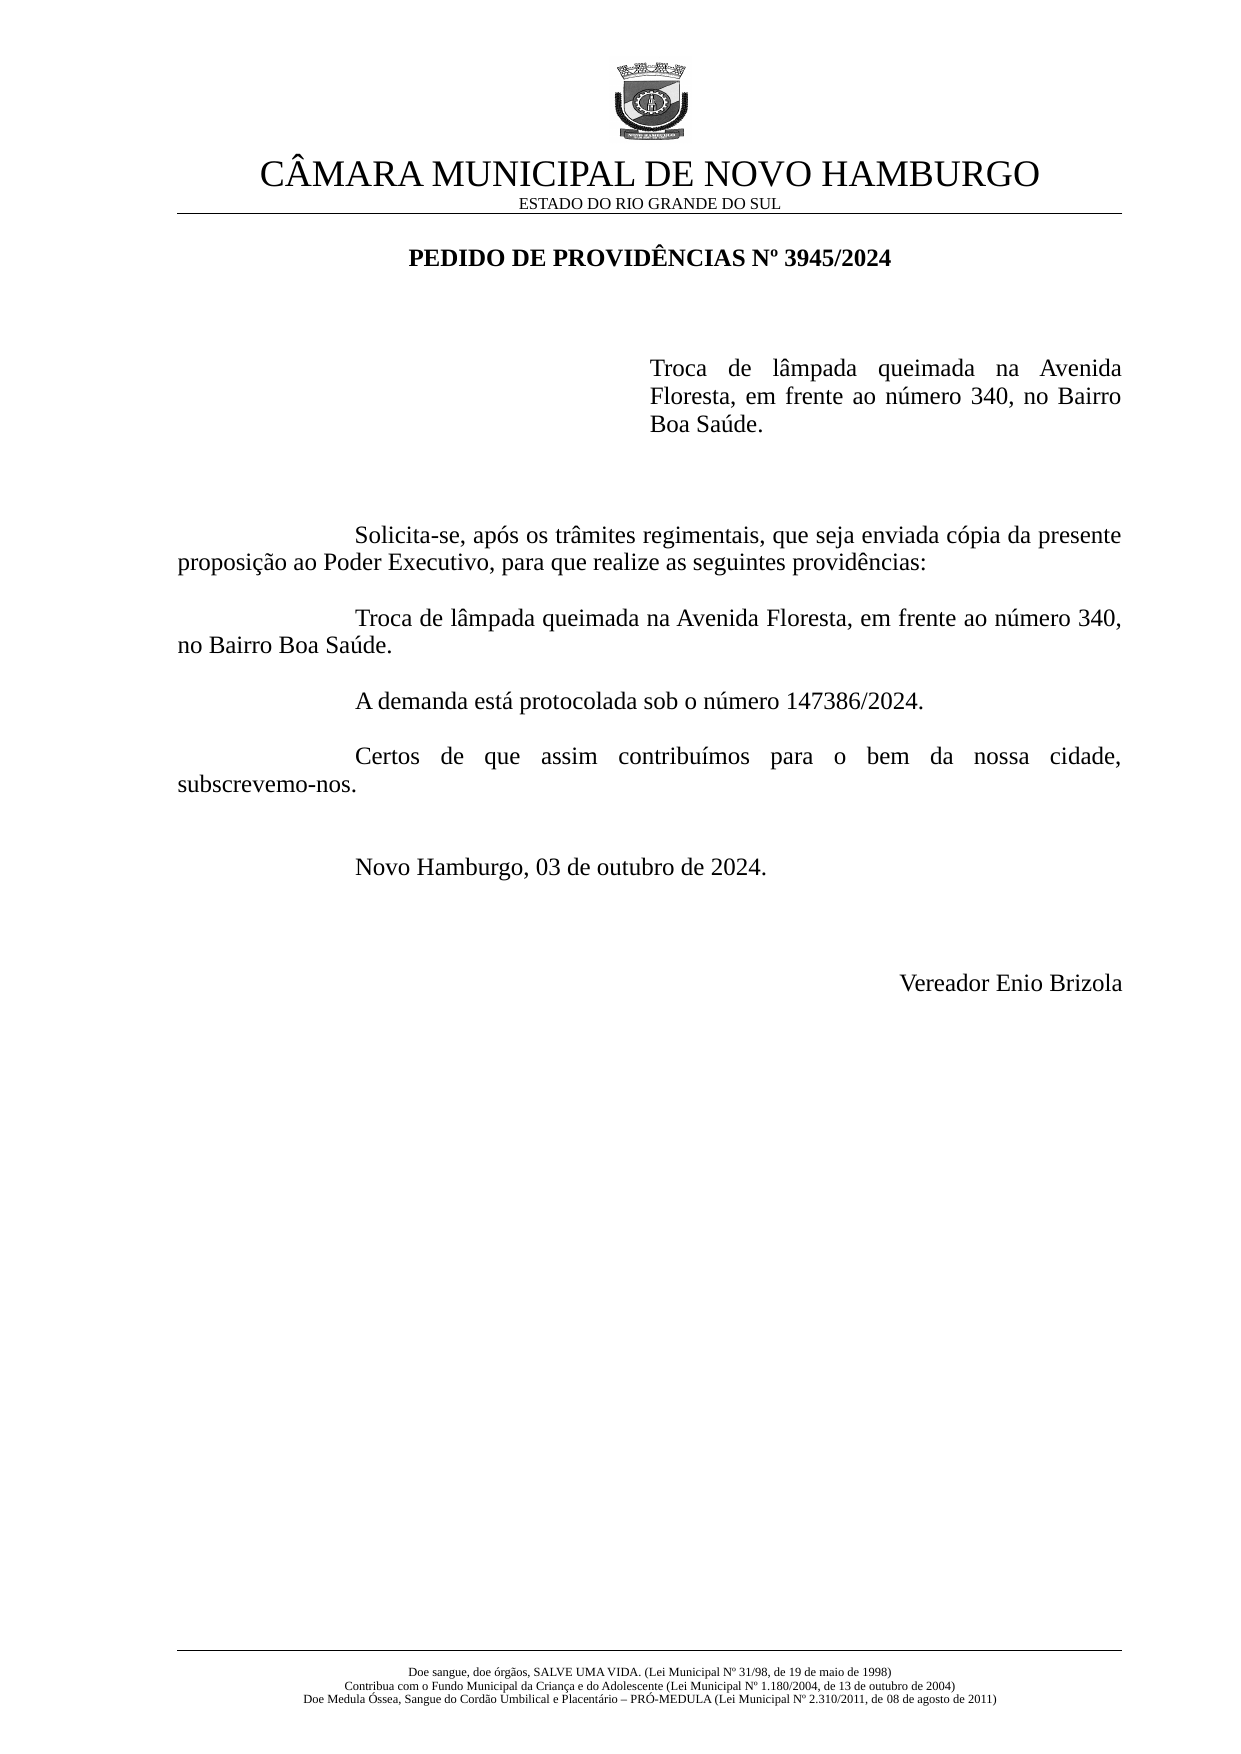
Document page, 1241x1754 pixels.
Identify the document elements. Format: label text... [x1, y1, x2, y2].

text Certos de que assim contribuímos para o bem da nossa cidade, subscrevemo-nos. [177, 742, 1122, 798]
text A demanda está protocolada sob o número 147386/2024. [177, 687, 1122, 715]
text Troca de lâmpada queimada na Avenida Floresta, em frente ao número 340, no Bairro Boa Saúde. [649, 354, 1122, 438]
text Vereador Enio Brizola [649, 969, 1122, 997]
text PEDIDO DE PROVIDÊNCIAS Nº 3945/2024 [177, 244, 1122, 271]
text Solicita-se, após os trâmites regimentais, que seja enviada cópia da presente proposição ao Poder Executivo, para que realize as seguintes providências: [177, 521, 1122, 576]
text Troca de lâmpada queimada na Avenida Floresta, em frente ao número 340, no Bairro Boa Saúde. [177, 604, 1122, 659]
text Novo Hamburgo, 03 de outubro de 2024. [177, 853, 1122, 881]
